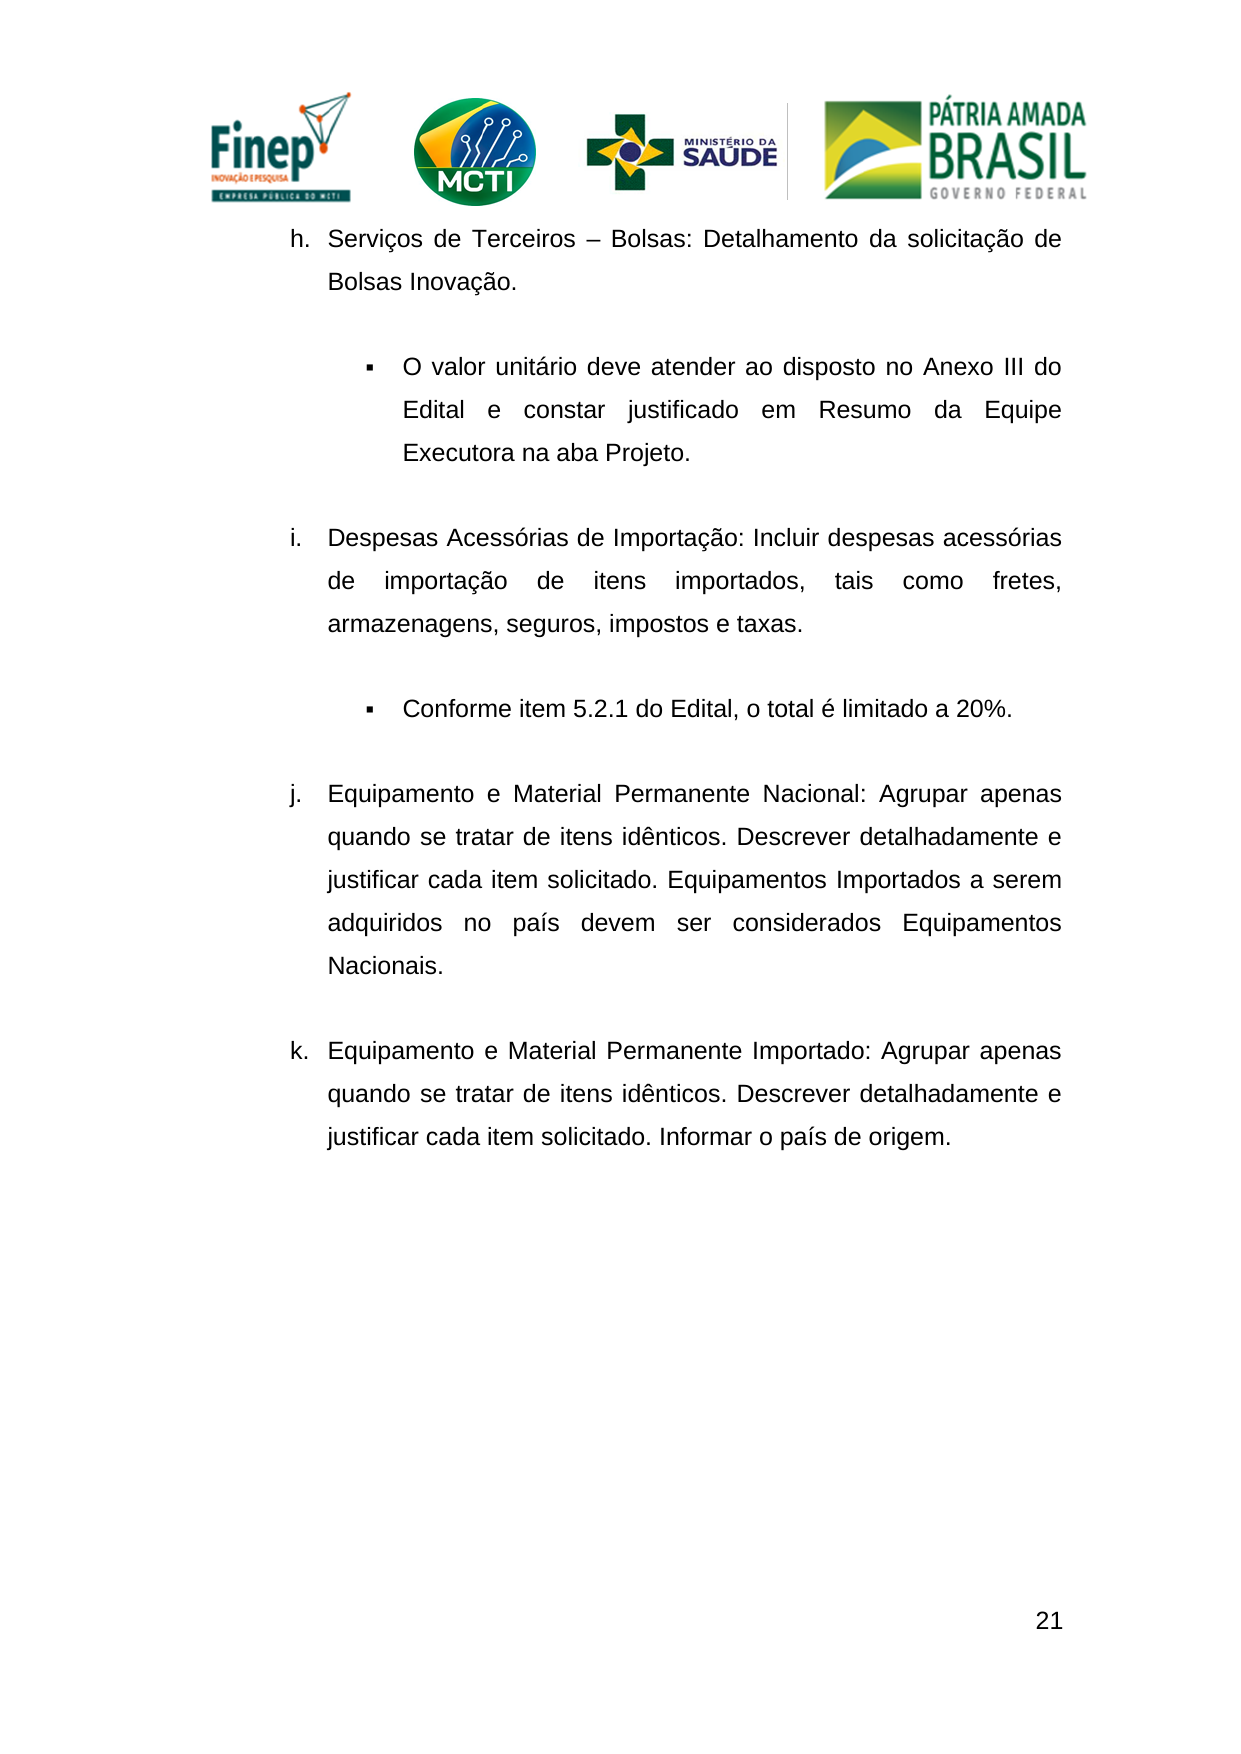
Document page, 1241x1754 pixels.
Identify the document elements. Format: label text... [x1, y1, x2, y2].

list O valor unitário deve atender ao disposto no Anexo III do Edital e constar justificado em Resumo da Equipe Executora na aba Projeto. [365, 352, 1063, 467]
list Serviços de Terceiros – Bolsas: Detalhamento da solicitação de Bolsas Inovação. [290, 224, 1063, 296]
list Equipamento e Material Permanente Nacional: Agrupar apenas quando se tratar de itens idênticos. Descrever detalhadamente e justificar cada item solicitado. Equipamentos Importados a serem adquiridos no país devem ser considerados Equipamentos Nacionais. [290, 779, 1063, 980]
list Equipamento e Material Permanente Importado: Agrupar apenas quando se tratar de itens idênticos. Descrever detalhadamente e justificar cada item solicitado. Informar o país de origem. [290, 1036, 1063, 1151]
list Despesas Acessórias de Importação: Incluir despesas acessórias de importação de itens importados, tais como fretes, armazenagens, seguros, impostos e taxas. [290, 523, 1063, 638]
list Conforme item 5.2.1 do Edital, o total é limitado a 20%. [365, 694, 1063, 723]
